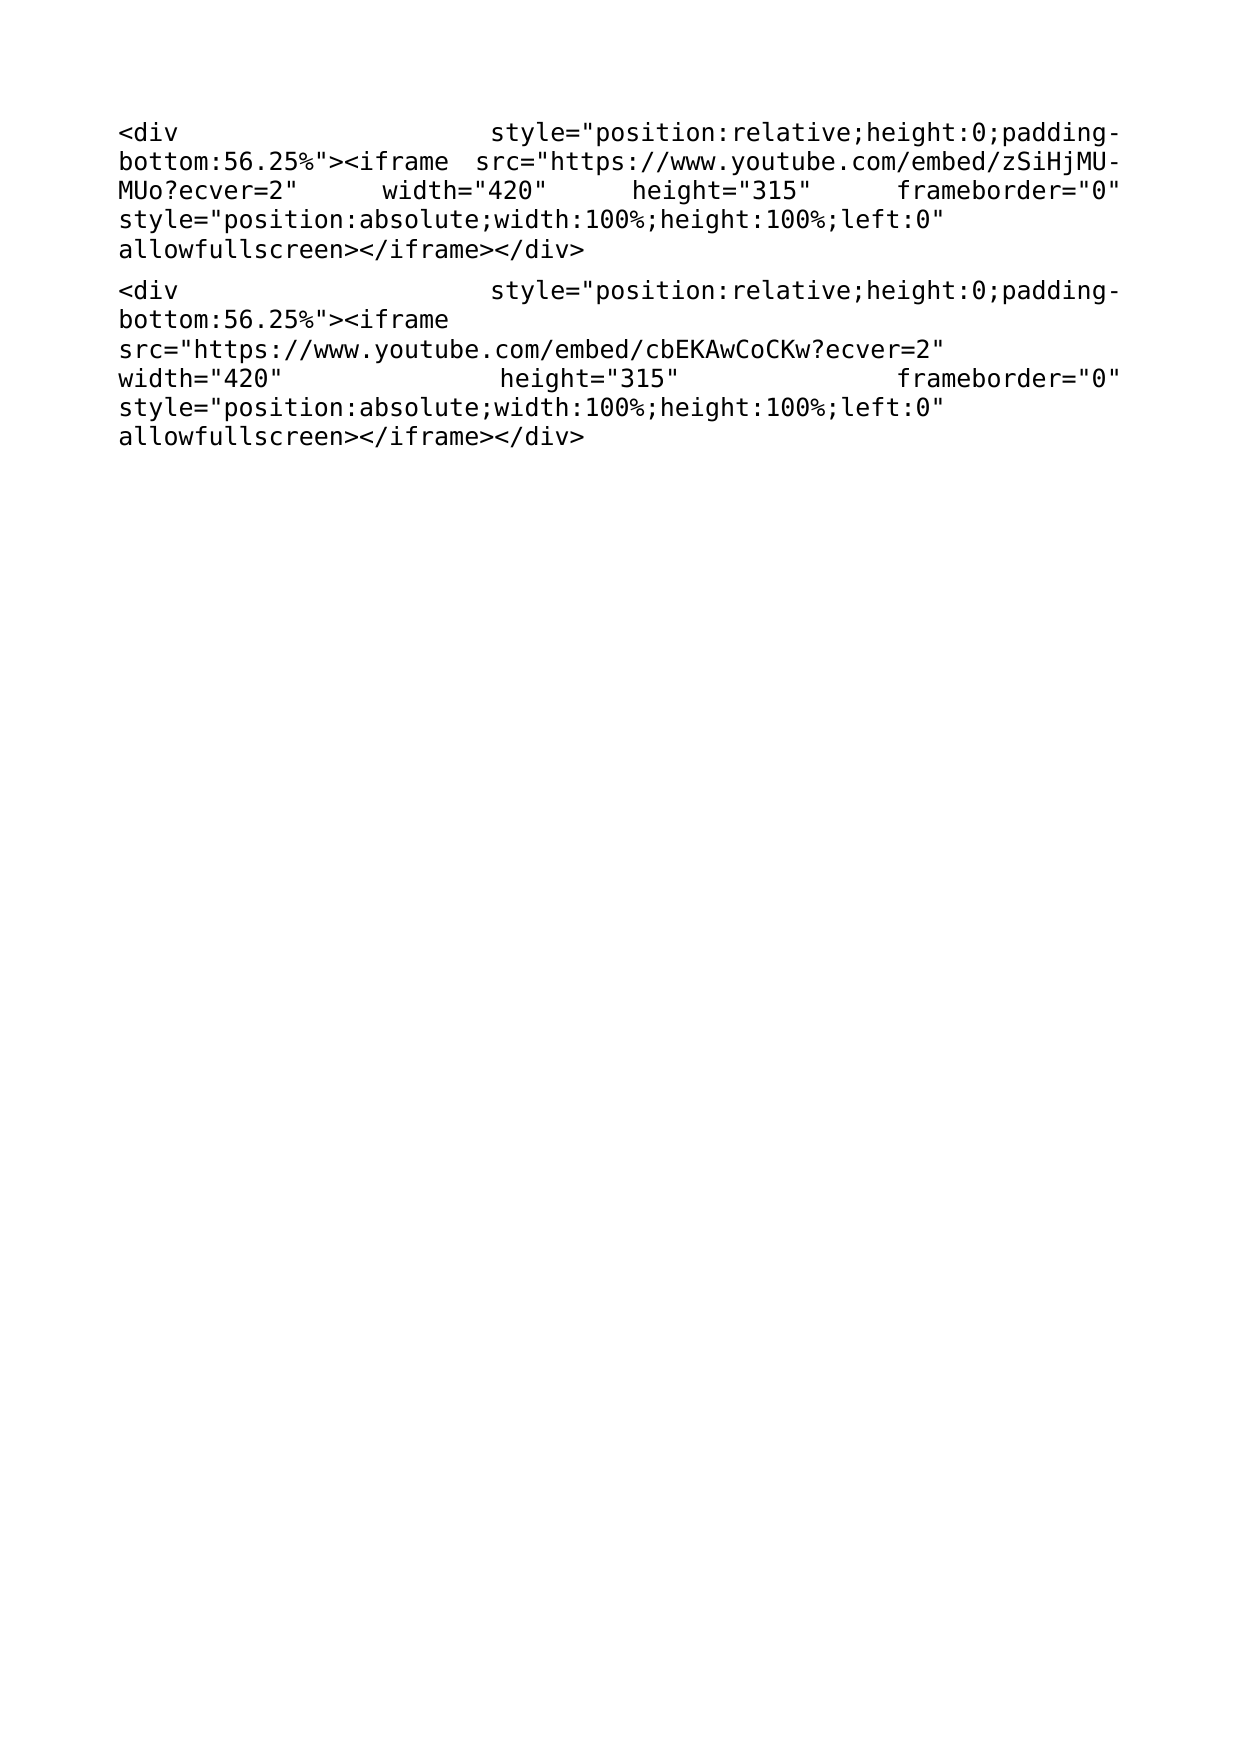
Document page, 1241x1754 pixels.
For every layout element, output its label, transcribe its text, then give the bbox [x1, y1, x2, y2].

text <div style="position:relative;height:0;padding-bottom:56.25%"><iframe src="https://www.youtube.com/embed/zSiHjMU-MUo?ecver=2" width="420" height="315" frameborder="0" style="position:absolute;width:100%;height:100%;left:0" allowfullscreen></iframe></div> [118, 118, 1122, 264]
text <div style="position:relative;height:0;padding-bottom:56.25%"><iframe src="https://www.youtube.com/embed/cbEKAwCoCKw?ecver=2" width="420" height="315" frameborder="0" style="position:absolute;width:100%;height:100%;left:0" allowfullscreen></iframe></div> [118, 276, 1122, 451]
